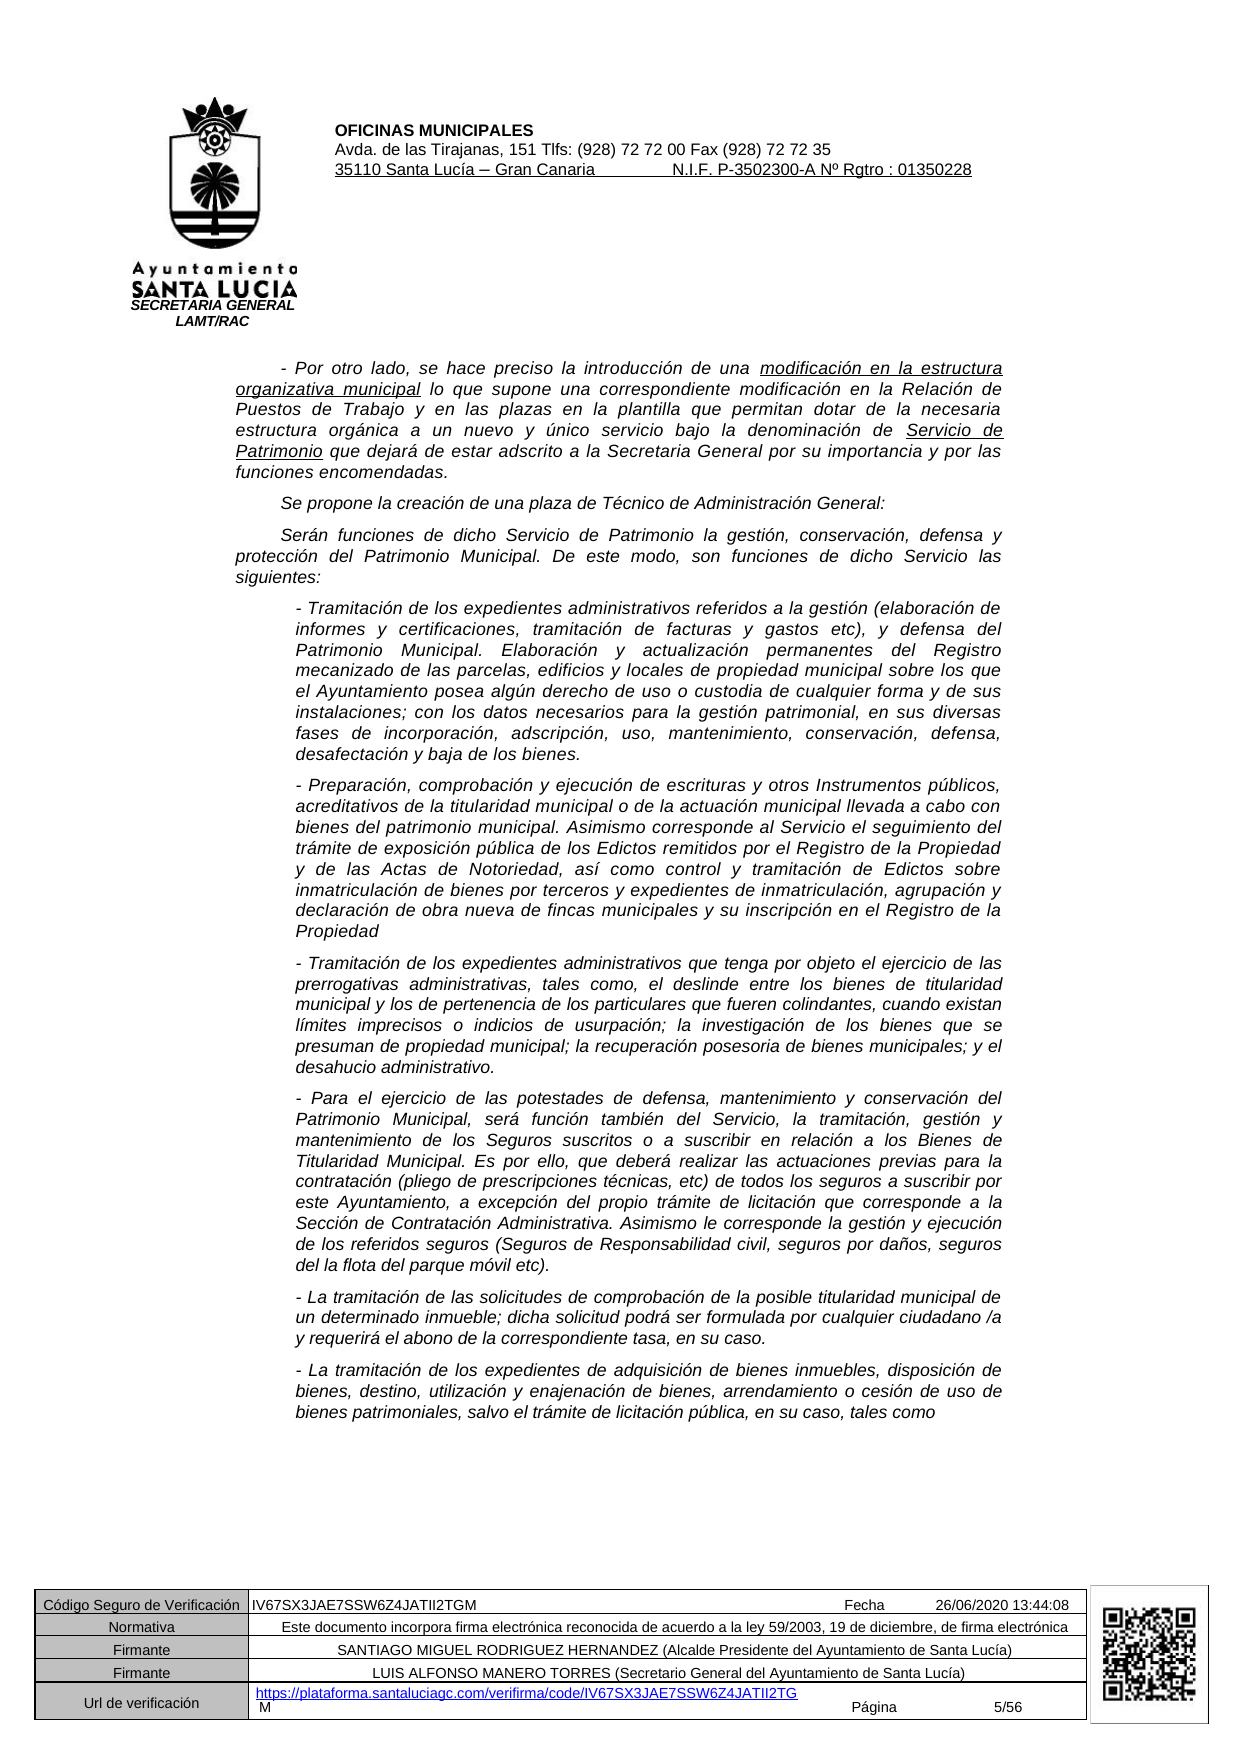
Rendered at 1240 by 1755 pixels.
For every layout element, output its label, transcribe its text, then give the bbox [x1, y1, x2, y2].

text Se propone la creación de una plaza de Técnico de Administración General: [280, 493, 1094, 514]
text - La tramitación de las solicitudes de comprobación de la posible titularidad municipal de un determinado inmueble; dicha solicitud podrá ser formulada por cualquier ciudadano /a y requerirá el abono de la correspondiente tasa, en su caso. [295, 1286, 1004, 1349]
table_cell LUIS ALFONSO MANERO TORRES (Secretario General del Ayuntamiento de Santa Lucía) [249, 1659, 1086, 1681]
table_cell Este documento incorpora firma electrónica reconocida de acuerdo a la ley 59/2003, 19 de diciembre, de firma electrónica [249, 1614, 1086, 1635]
table_header OFICINAS MUNICIPALES Avda. de las Tirajanas, 151 Tlfs: (928) 72 72 00 Fax (928) 72 72 35 35110 Santa Lucía – Gran Canaria N.I.F. P-3502300-A Nº Rgtro : 01350228 [297, 96, 1094, 298]
text - La tramitación de los expedientes de adquisición de bienes inmuebles, disposición de bienes, destino, utilización y enajenación de bienes, arrendamiento o cesión de uso de bienes patrimoniales, salvo el trámite de licitación pública, en su caso, tales como [295, 1360, 1004, 1422]
table_cell Normativa [36, 1614, 248, 1635]
text - Para el ejercicio de las potestades de defensa, mantenimiento y conservación del Patrimonio Municipal, será función también del Servicio, la tramitación, gestión y mantenimiento de los Seguros suscritos o a suscribir en relación a los Bienes de Titularidad Municipal. Es por ello, que deberá realizar las actuaciones previas para la contratación (pliego de prescripciones técnicas, etc) de todos los seguros a suscribir por este Ayuntamiento, a excepción del propio trámite de licitación que corresponde a la Sección de Contratación Administrativa. Asimismo le corresponde la gestión y ejecución de los referidos seguros (Seguros de Responsabilidad civil, seguros por daños, seguros del la flota del parque móvil etc). [295, 1088, 1004, 1275]
table_cell Firmante [36, 1636, 248, 1658]
text - Por otro lado, se hace preciso la introducción de una modificación en la estructura organizativa municipal lo que supone una correspondiente modificación en la Relación de Puestos de Trabajo y en las plazas en la plantilla que permitan dotar de la necesaria estructura orgánica a un nuevo y único servicio bajo la denominación de Servicio de Patrimonio que dejará de estar adscrito a la Secretaria General por su importancia y por las funciones encomendadas. [235, 357, 1004, 482]
text - Tramitación de los expedientes administrativos referidos a la gestión (elaboración de informes y certificaciones, tramitación de facturas y gastos etc), y defensa del Patrimonio Municipal. Elaboración y actualización permanentes del Registro mecanizado de las parcelas, edificios y locales de propiedad municipal sobre los que el Ayuntamiento posea algún derecho de uso o custodia de cualquier forma y de sus instalaciones; con los datos necesarios para la gestión patrimonial, en sus diversas fases de incorporación, adscripción, uso, mantenimiento, conservación, defensa, desafectación y baja de los bienes. [295, 598, 1004, 764]
table_cell Firmante [36, 1659, 248, 1681]
table_cell [297, 298, 1094, 331]
table_cell Url de verificación [36, 1683, 248, 1719]
table_header Código Seguro de Verificación [36, 1590, 248, 1613]
table_header [40, 96, 297, 298]
table_header IV67SX3JAE7SSW6Z4JATII2TGM Fecha 26/06/2020 13:44:08 [249, 1590, 1086, 1613]
text - Preparación, comprobación y ejecución de escrituras y otros Instrumentos públicos, acreditativos de la titularidad municipal o de la actuación municipal llevada a cabo con bienes del patrimonio municipal. Asimismo corresponde al Servicio el seguimiento del trámite de exposición pública de los Edictos remitidos por el Registro de la Propiedad y de las Actas de Notoriedad, así como control y tramitación de Edictos sobre inmatriculación de bienes por terceros y expedientes de inmatriculación, agrupación y declaración de obra nueva de fincas municipales y su inscripción en el Registro de la Propiedad [295, 775, 1004, 942]
text Serán funciones de dicho Servicio de Patrimonio la gestión, conservación, defensa y protección del Patrimonio Municipal. De este modo, son funciones de dicho Servicio las siguientes: [235, 525, 1004, 587]
table_cell SANTIAGO MIGUEL RODRIGUEZ HERNANDEZ (Alcalde Presidente del Ayuntamiento de Santa Lucía) [249, 1636, 1086, 1658]
table_cell https://plataforma.santaluciagc.com/verifirma/code/IV67SX3JAE7SSW6Z4JATII2TG M Página 5/56 [249, 1683, 1086, 1719]
table_cell SECRETARIA GENERAL LAMT/RAC [40, 298, 297, 331]
text - Tramitación de los expedientes administrativos que tenga por objeto el ejercicio de las prerrogativas administrativas, tales como, el deslinde entre los bienes de titularidad municipal y los de pertenencia de los particulares que fueren colindantes, cuando existan límites imprecisos o indicios de usurpación; la investigación de los bienes que se presuman de propiedad municipal; la recuperación posesoria de bienes municipales; y el desahucio administrativo. [295, 952, 1004, 1077]
